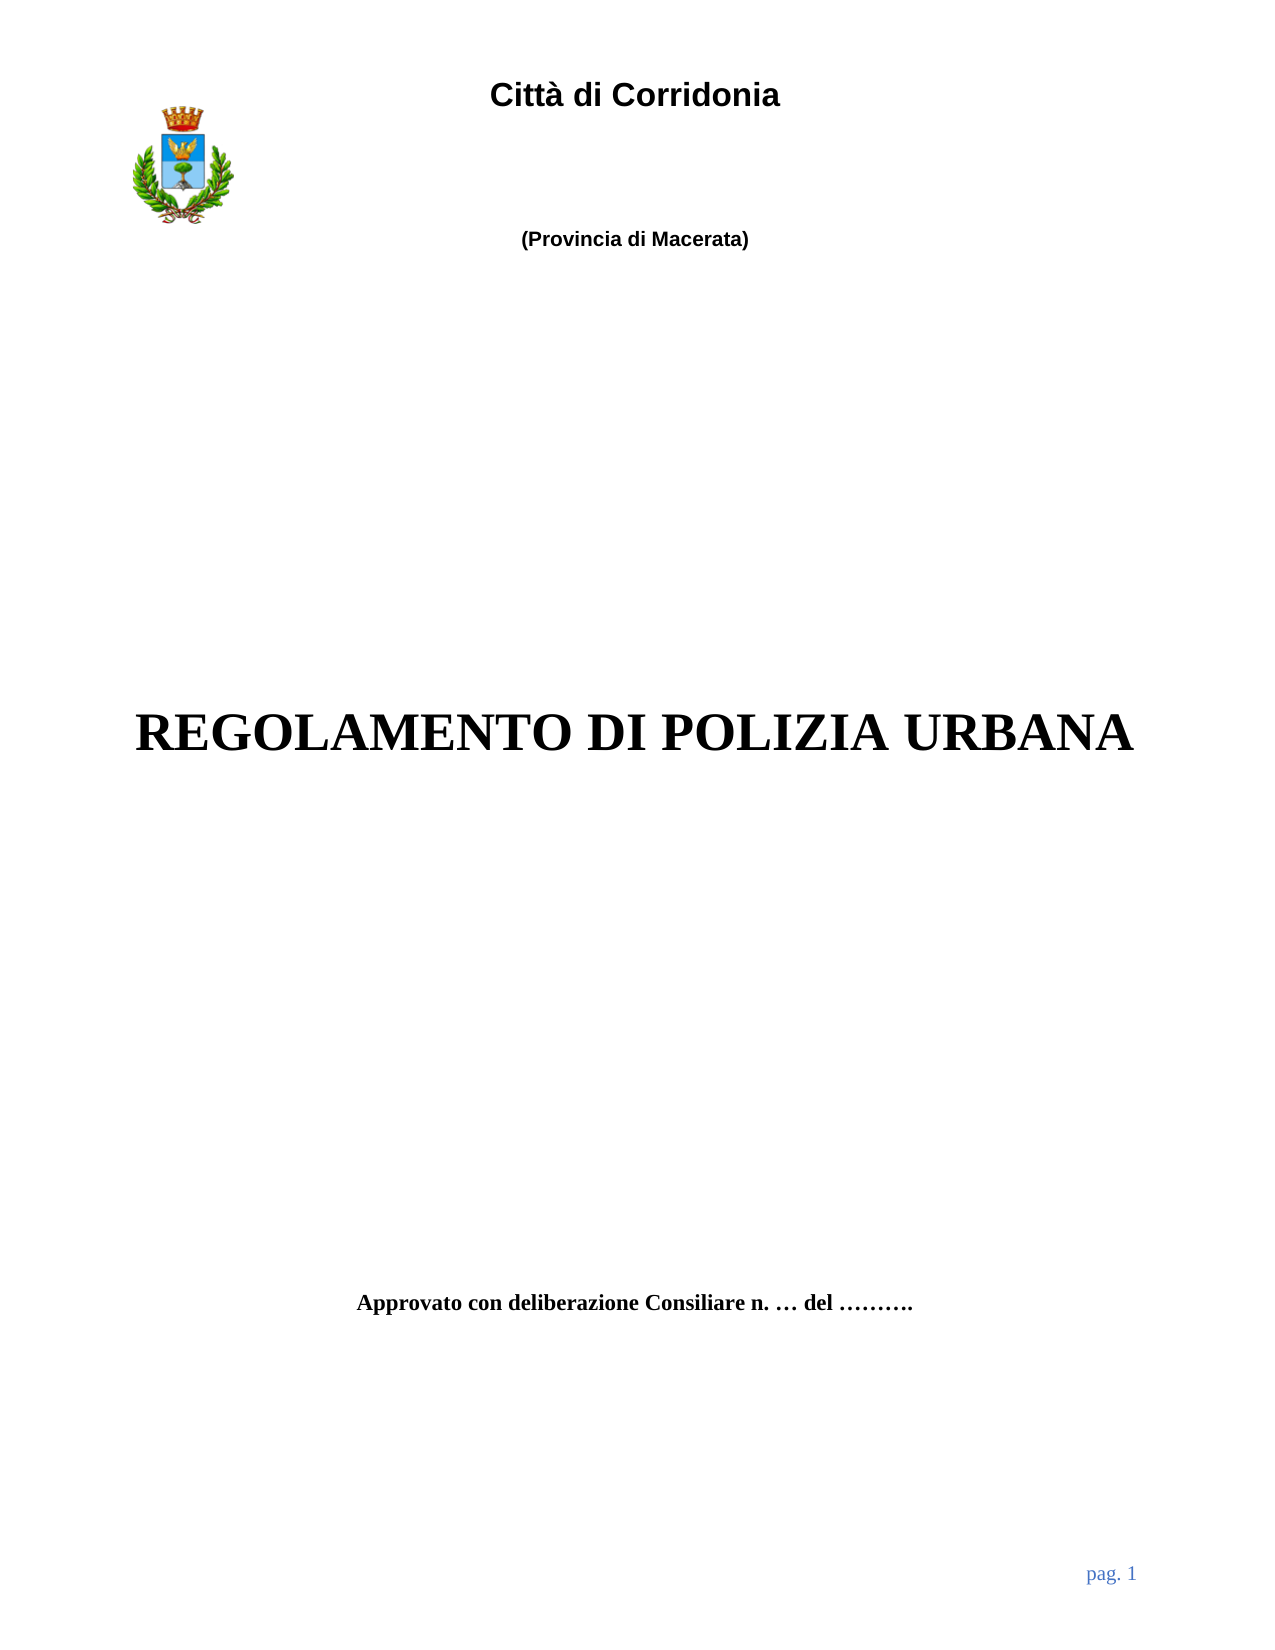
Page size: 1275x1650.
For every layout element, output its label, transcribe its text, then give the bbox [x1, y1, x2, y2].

text REGOLAMENTO DI POLIZIA URBANA [133, 700, 1137, 762]
text Approvato con deliberazione Consiliare n. … del ………. [133, 1289, 1137, 1316]
